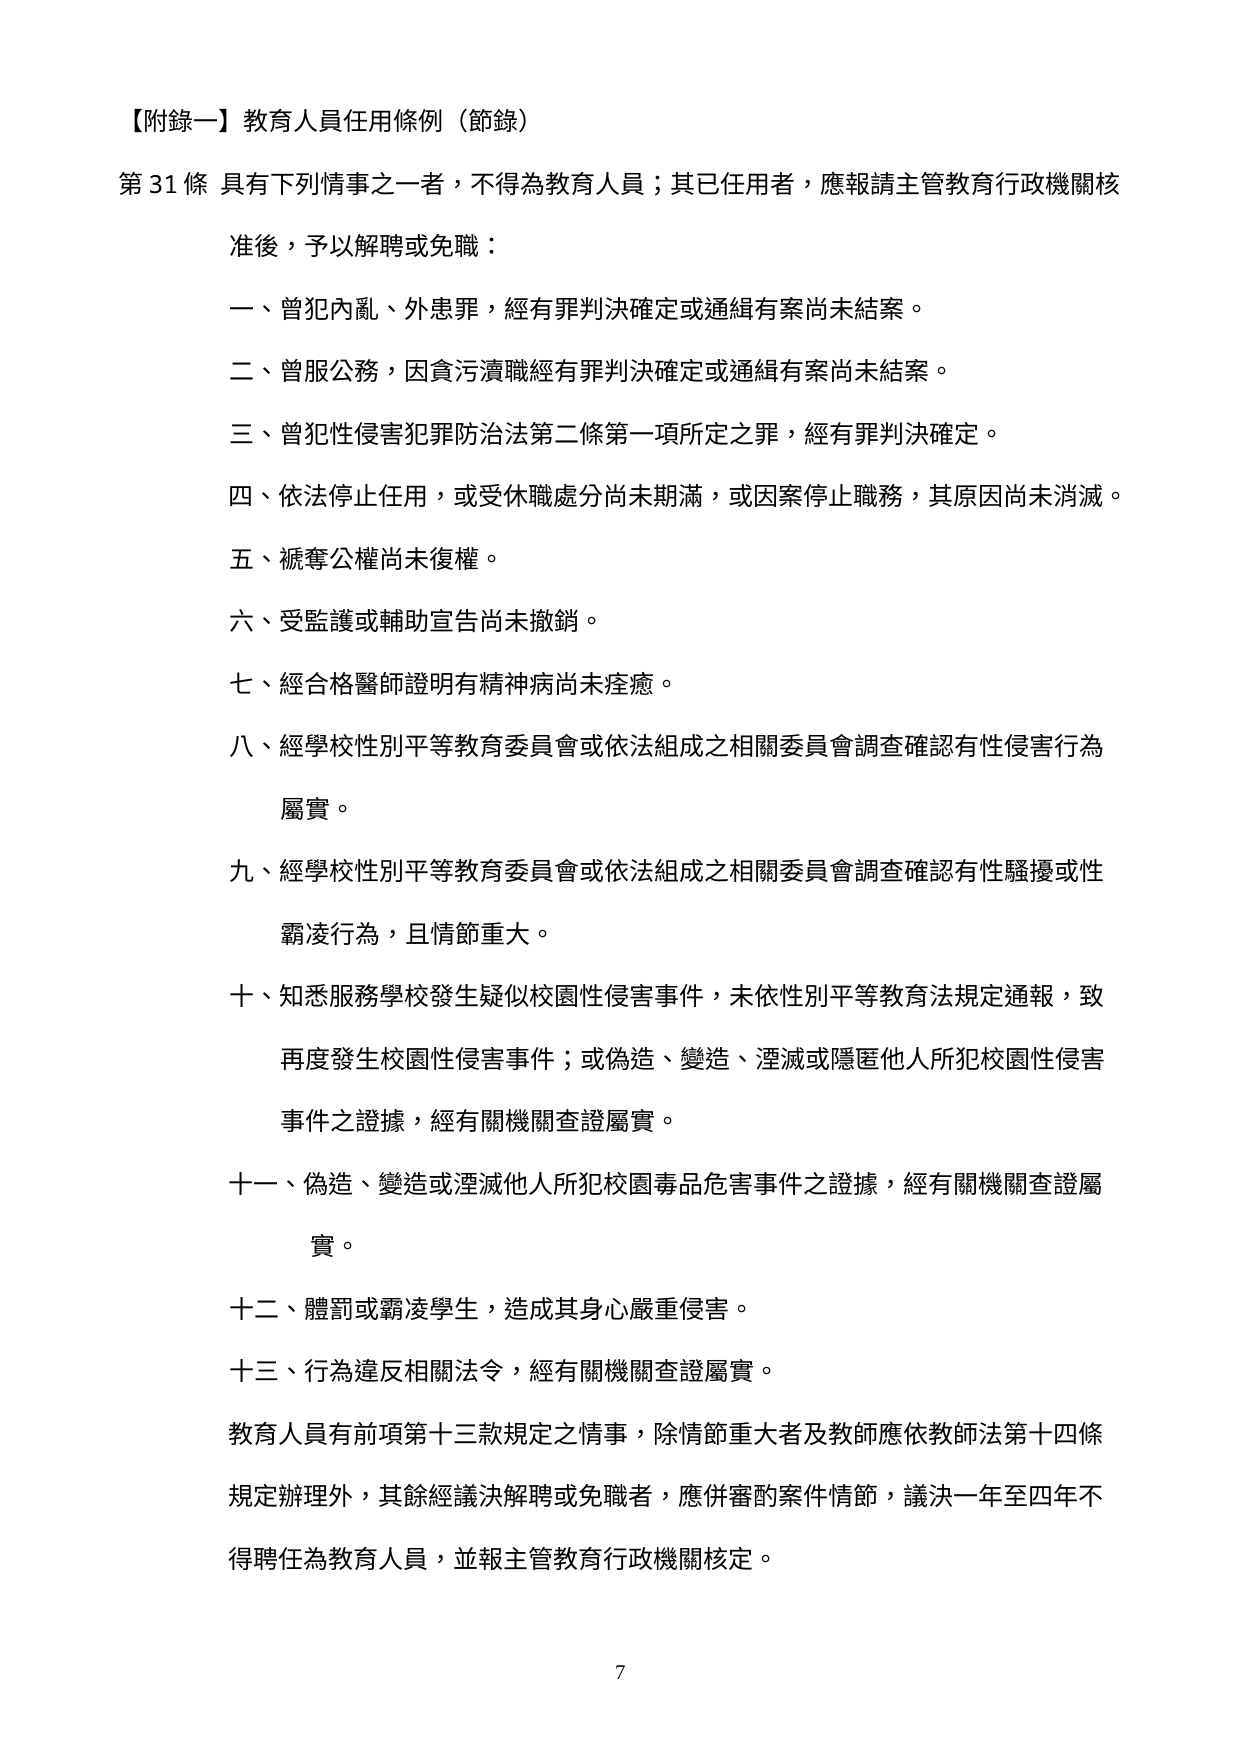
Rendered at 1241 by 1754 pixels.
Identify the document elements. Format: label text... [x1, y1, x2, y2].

text 十二、體罰或霸凌學生，造成其身心嚴重侵害。 [118, 1266, 1122, 1328]
text 三、曾犯性侵害犯罪防治法第二條第一項所定之罪，經有罪判決確定。 [118, 391, 1122, 453]
text 九、經學校性別平等教育委員會或依法組成之相關委員會調查確認有性騷擾或性 霸凌行為，且情節重大。 [229, 828, 1122, 953]
text 第31條 具有下列情事之一者，不得為教育人員；其已任用者，應報請主管教育行政機關核准後，予以解聘或免職： [118, 141, 1122, 266]
text 十、知悉服務學校發生疑似校園性侵害事件，未依性別平等教育法規定通報，致再度發生校園性侵害事件；或偽造、變造、湮滅或隱匿他人所犯校園性侵害事件之證據，經有關機關查證屬實。 [229, 953, 1122, 1141]
text 十三、行為違反相關法令，經有關機關查證屬實。 [118, 1328, 1122, 1391]
text 八、經學校性別平等教育委員會或依法組成之相關委員會調查確認有性侵害行為 屬實。 [229, 703, 1122, 828]
text 一、曾犯內亂、外患罪，經有罪判決確定或通緝有案尚未結案。 [118, 266, 1122, 328]
text 七、經合格醫師證明有精神病尚未痊癒。 [118, 641, 1122, 703]
text 二、曾服公務，因貪污瀆職經有罪判決確定或通緝有案尚未結案。 [118, 328, 1122, 391]
text 十一、偽造、變造或湮滅他人所犯校園毒品危害事件之證據，經有關機關查證屬實。 [229, 1141, 1122, 1266]
text 四、依法停止任用，或受休職處分尚未期滿，或因案停止職務，其原因尚未消滅。 [229, 453, 1122, 516]
text 六、受監護或輔助宣告尚未撤銷。 [118, 578, 1122, 641]
text 五、褫奪公權尚未復權。 [118, 516, 1122, 578]
text 【附錄一】教育人員任用條例（節錄） [118, 78, 1122, 141]
text 教育人員有前項第十三款規定之情事，除情節重大者及教師應依教師法第十四條規定辦理外，其餘經議決解聘或免職者，應併審酌案件情節，議決一年至四年不得聘任為教育人員，並報主管教育行政機關核定。 [229, 1391, 1122, 1578]
